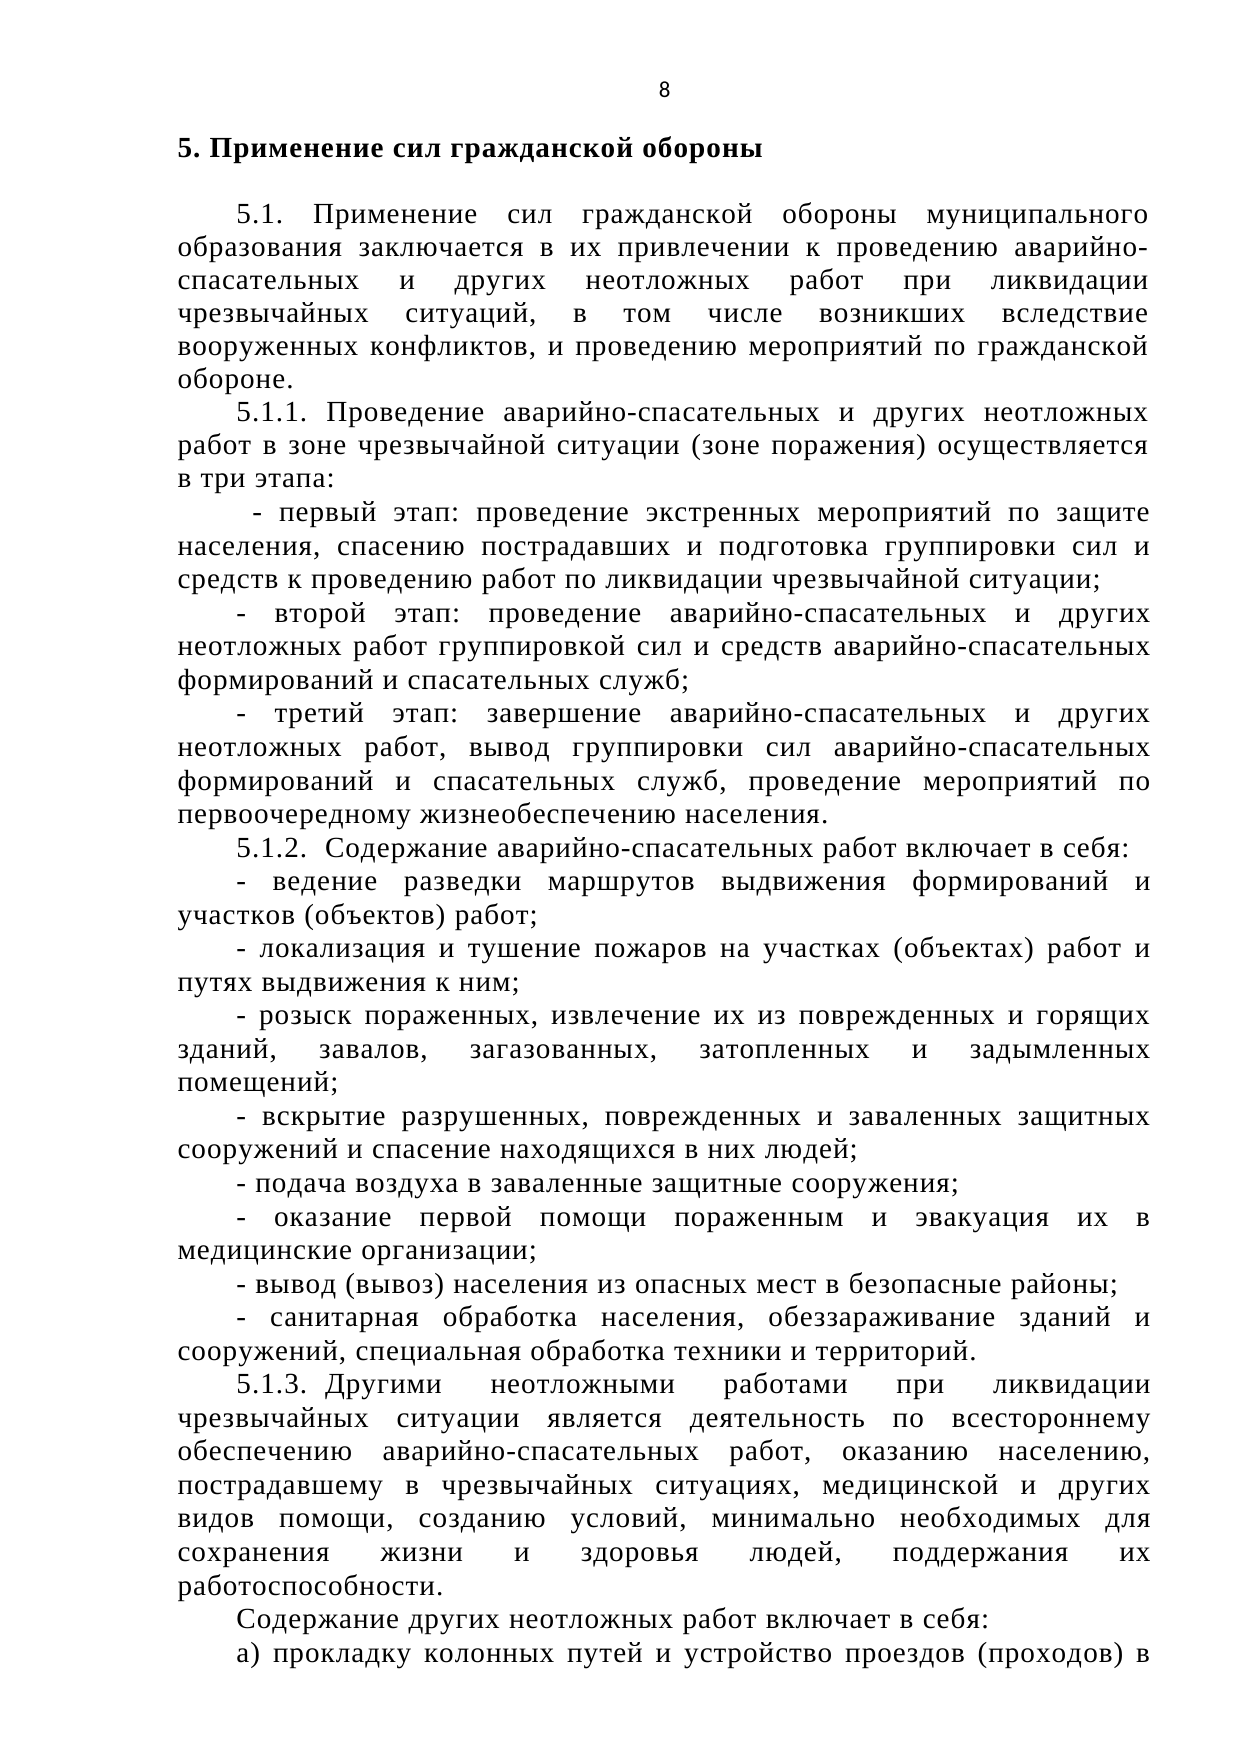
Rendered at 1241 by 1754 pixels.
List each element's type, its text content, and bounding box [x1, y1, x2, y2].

text - санитарная обработка населения, обеззараживание зданий и сооружений, специальная обработка техники и территорий. [177, 1299, 1152, 1366]
text - второй этап: проведение аварийно-спасательных и других неотложных работ группировкой сил и средств аварийно-спасательных формирований и спасательных служб; [177, 595, 1152, 696]
text - подача воздуха в заваленные защитные сооружения; [177, 1165, 1152, 1199]
text 5. Применение сил гражданской обороны [177, 131, 1149, 164]
text - вывод (вывоз) населения из опасных мест в безопасные районы; [177, 1266, 1152, 1299]
text - оказание первой помощи пораженным и эвакуация их в медицинские организации; [177, 1199, 1152, 1266]
text 5.1.2. Содержание аварийно-спасательных работ включает в себя: [177, 830, 1152, 863]
text - вскрытие разрушенных, поврежденных и заваленных защитных сооружений и спасение находящихся в них людей; [177, 1098, 1152, 1165]
text - третий этап: завершение аварийно-спасательных и других неотложных работ, вывод группировки сил аварийно-спасательных формирований и спасательных служб, проведение мероприятий по первоочередному жизнеобеспечению населения. [177, 696, 1152, 830]
text 5.1.1. Проведение аварийно-спасательных и других неотложных работ в зоне чрезвычайной ситуации (зоне поражения) осуществляется в три этапа: [177, 395, 1149, 494]
text - розыск пораженных, извлечение их из поврежденных и горящих зданий, завалов, загазованных, затопленных и задымленных помещений; [177, 997, 1152, 1098]
text - ведение разведки маршрутов выдвижения формирований и участков (объектов) работ; [177, 863, 1152, 930]
text 5.1.3. Другими неотложными работами при ликвидации чрезвычайных ситуации является деятельность по всестороннему обеспечению аварийно-спасательных работ, оказанию населению, пострадавшему в чрезвычайных ситуациях, медицинской и других видов помощи, созданию условий, минимально необходимых для сохранения жизни и здоровья людей, поддержания их работоспособности. [177, 1366, 1152, 1601]
text Содержание других неотложных работ включает в себя: [177, 1601, 1152, 1635]
text а) прокладку колонных путей и устройство проездов (проходов) в [177, 1635, 1152, 1668]
text 5.1. Применение сил гражданской обороны муниципального образования заключается в их привлечении к проведению аварийно-спасательных и других неотложных работ при ликвидации чрезвычайных ситуаций, в том числе возникших вследствие вооруженных конфликтов, и проведению мероприятий по гражданской обороне. [177, 197, 1149, 395]
text - локализация и тушение пожаров на участках (объектах) работ и путях выдвижения к ним; [177, 930, 1152, 997]
text - первый этап: проведение экстренных мероприятий по защите населения, спасению пострадавших и подготовка группировки сил и средств к проведению работ по ликвидации чрезвычайной ситуации; [177, 494, 1152, 595]
